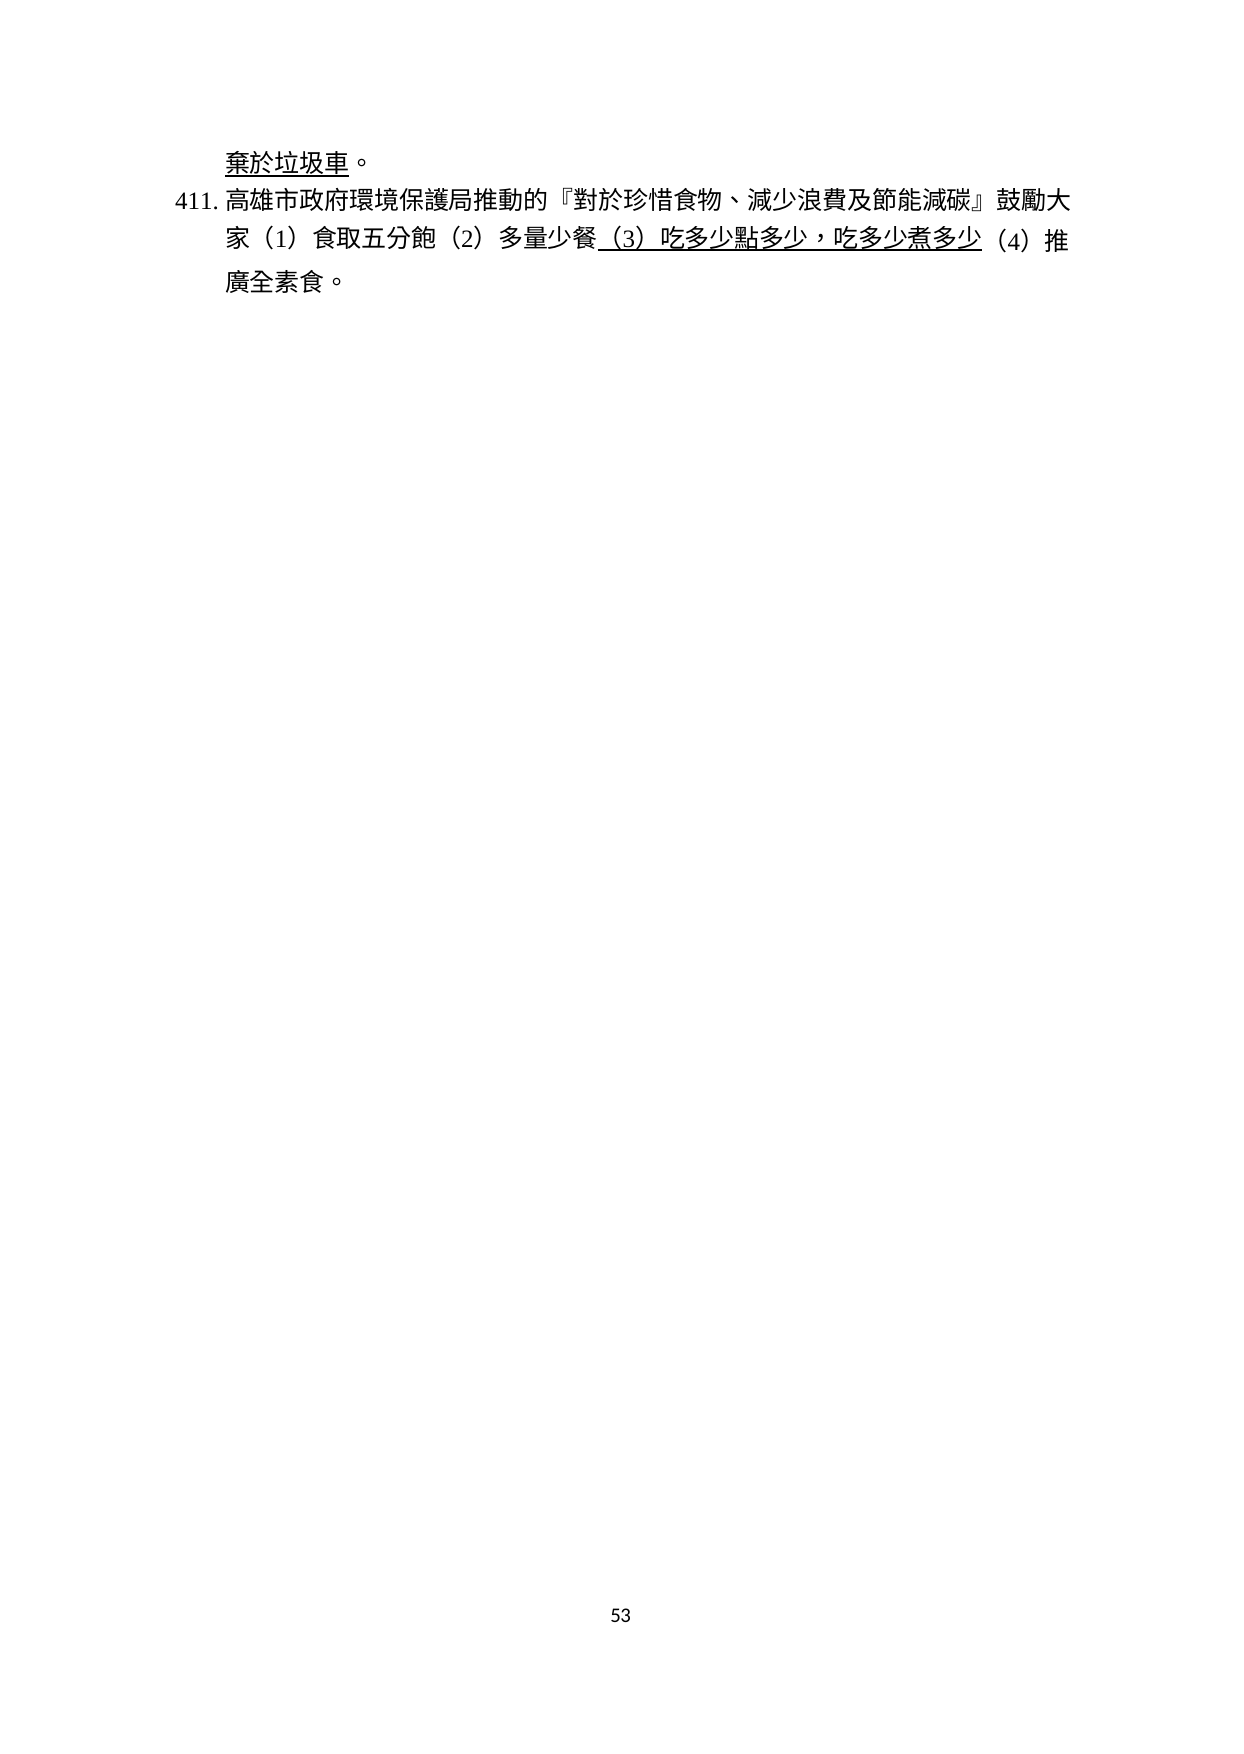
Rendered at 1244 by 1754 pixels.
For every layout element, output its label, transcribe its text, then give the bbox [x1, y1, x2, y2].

list 棄於垃圾車。 [175, 144, 1083, 180]
list 高雄市政府環境保護局推動的『對於珍惜食物、減少浪費及節能減碳』鼓勵大 [175, 185, 1119, 216]
text 家（1）食取五分飽（2）多量少餐（3）吃多少點多少，吃多少煮多少（4）推廣全素食。 [225, 218, 1082, 299]
